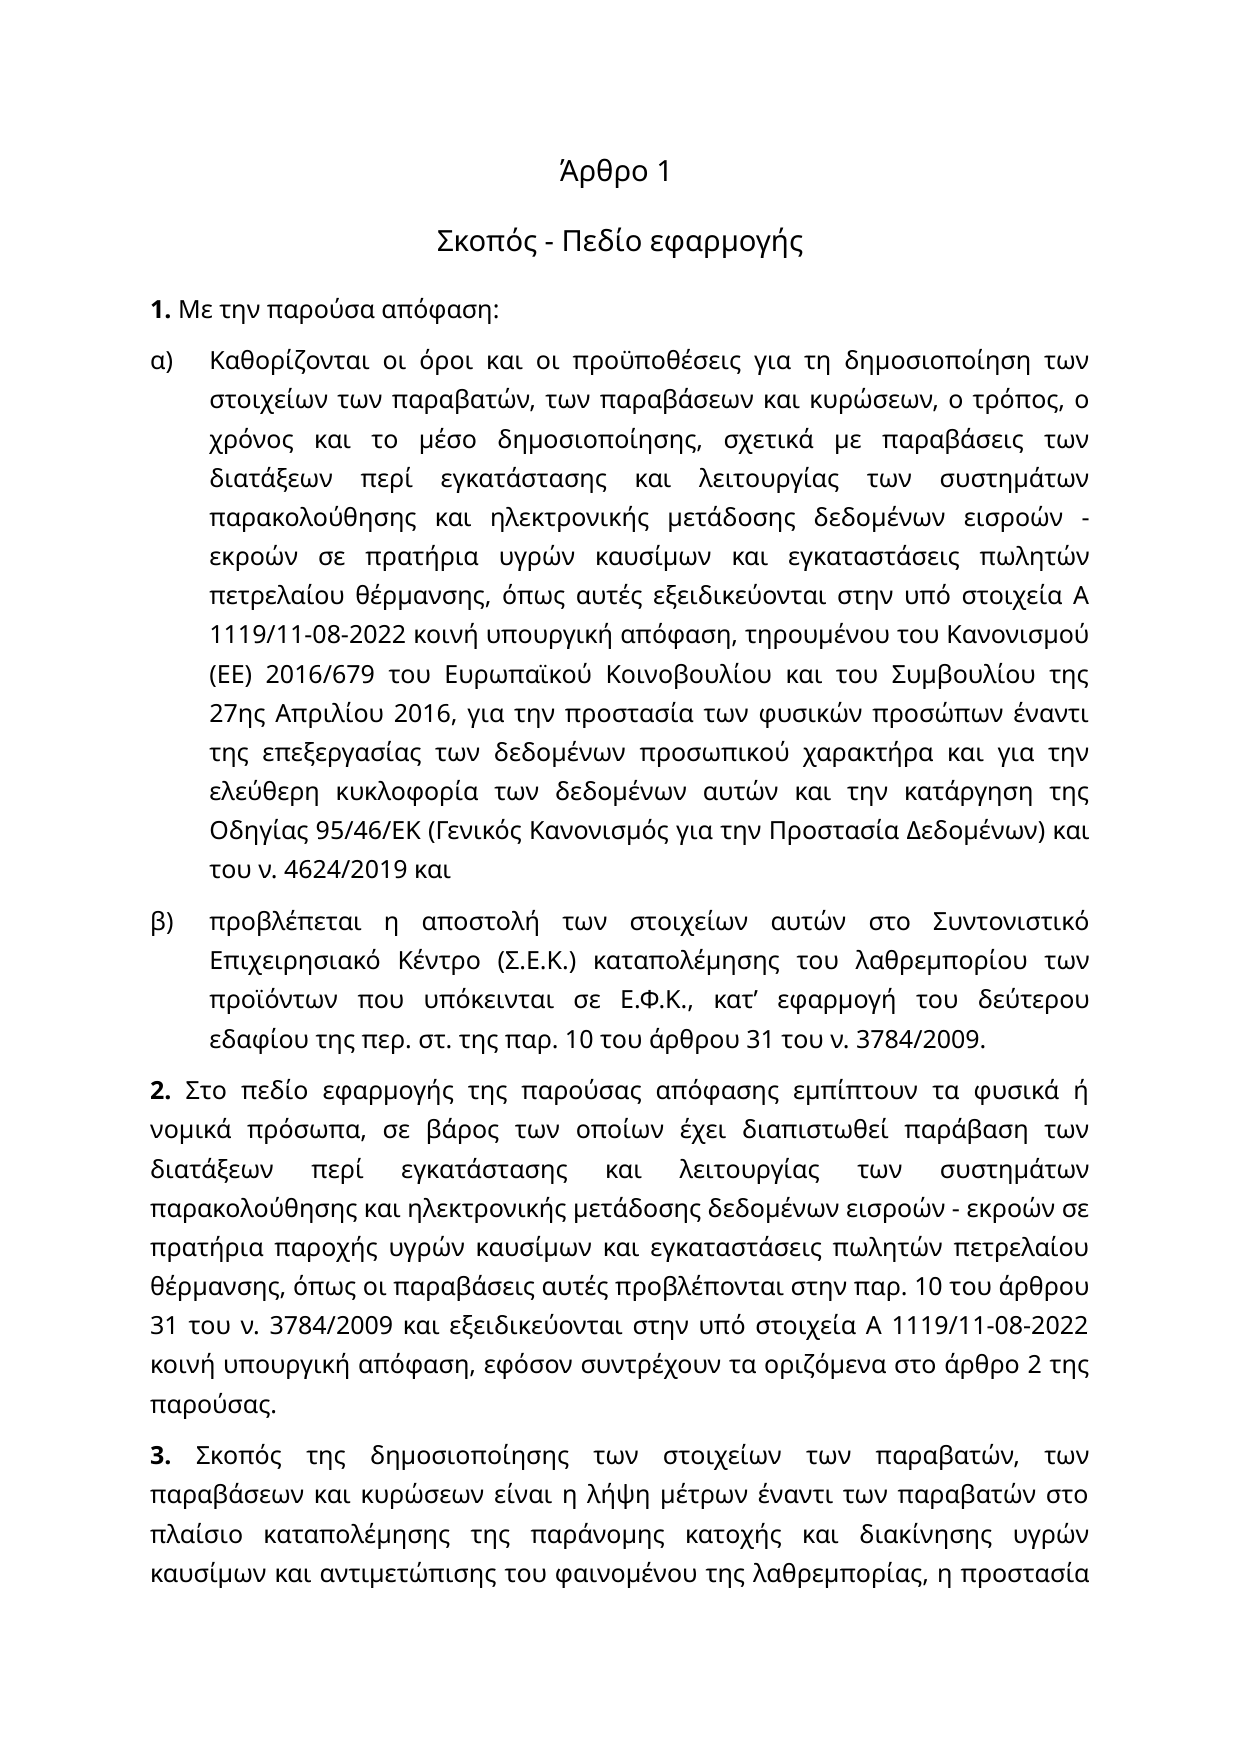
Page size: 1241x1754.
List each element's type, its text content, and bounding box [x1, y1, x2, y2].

subtitle Σκοπός - Πεδίο εφαρμογής [150, 221, 1090, 260]
subtitle Άρθρο 1 [150, 150, 1090, 190]
text 3. Σκοπός της δημοσιοποίησης των στοιχείων των παραβατών, των παραβάσεων και κυρώσεων είναι η λήψη μέτρων έναντι των παραβατών στο πλαίσιο καταπολέμησης της παράνομης κατοχής και διακίνησης υγρών καυσίμων και αντιμετώπισης του φαινομένου της λαθρεμπορίας, η προστασία [150, 1438, 1090, 1589]
text 1. Με την παρούσα απόφαση: [150, 291, 1090, 325]
list α) Καθορίζονται οι όροι και οι προϋποθέσεις για τη δημοσιοποίηση των στοιχείων των παραβατών, των παραβάσεων και κυρώσεων, ο τρόπος, ο χρόνος και το μέσο δημοσιοποίησης, σχετικά με παραβάσεις των διατάξεων περί εγκατάστασης και λειτουργίας των συστημάτων παρακολούθησης και ηλεκτρονικής μετάδοσης δεδομένων εισροών - εκροών σε πρατήρια υγρών καυσίμων και εγκαταστάσεις πωλητών πετρελαίου θέρμανσης, όπως αυτές εξειδικεύονται στην υπό στοιχεία Α 1119/11-08-2022 κοινή υπουργική απόφαση, τηρουμένου του Κανονισμού (ΕΕ) 2016/679 του Ευρωπαϊκού Κοινοβουλίου και του Συμβουλίου της 27ης Απριλίου 2016, για την προστασία των φυσικών προσώπων έναντι της επεξεργασίας των δεδομένων προσωπικού χαρακτήρα και για την ελεύθερη κυκλοφορία των δεδομένων αυτών και την κατάργηση της Οδηγίας 95/46/ΕΚ (Γενικός Κανονισμός για την Προστασία Δεδομένων) και του ν. 4624/2019 και [150, 343, 1090, 886]
list β) προβλέπεται η αποστολή των στοιχείων αυτών στο Συντονιστικό Επιχειρησιακό Κέντρο (Σ.Ε.Κ.) καταπολέμησης του λαθρεμπορίου των προϊόντων που υπόκεινται σε Ε.Φ.Κ., κατ’ εφαρμογή του δεύτερου εδαφίου της περ. στ. της παρ. 10 του άρθρου 31 του ν. 3784/2009. [150, 904, 1090, 1055]
text 2. Στο πεδίο εφαρμογής της παρούσας απόφασης εμπίπτουν τα φυσικά ή νομικά πρόσωπα, σε βάρος των οποίων έχει διαπιστωθεί παράβαση των διατάξεων περί εγκατάστασης και λειτουργίας των συστημάτων παρακολούθησης και ηλεκτρονικής μετάδοσης δεδομένων εισροών - εκροών σε πρατήρια παροχής υγρών καυσίμων και εγκαταστάσεις πωλητών πετρελαίου θέρμανσης, όπως οι παραβάσεις αυτές προβλέπονται στην παρ. 10 του άρθρου 31 του ν. 3784/2009 και εξειδικεύονται στην υπό στοιχεία Α 1119/11-08-2022 κοινή υπουργική απόφαση, εφόσον συντρέχουν τα οριζόμενα στο άρθρο 2 της παρούσας. [150, 1073, 1090, 1420]
